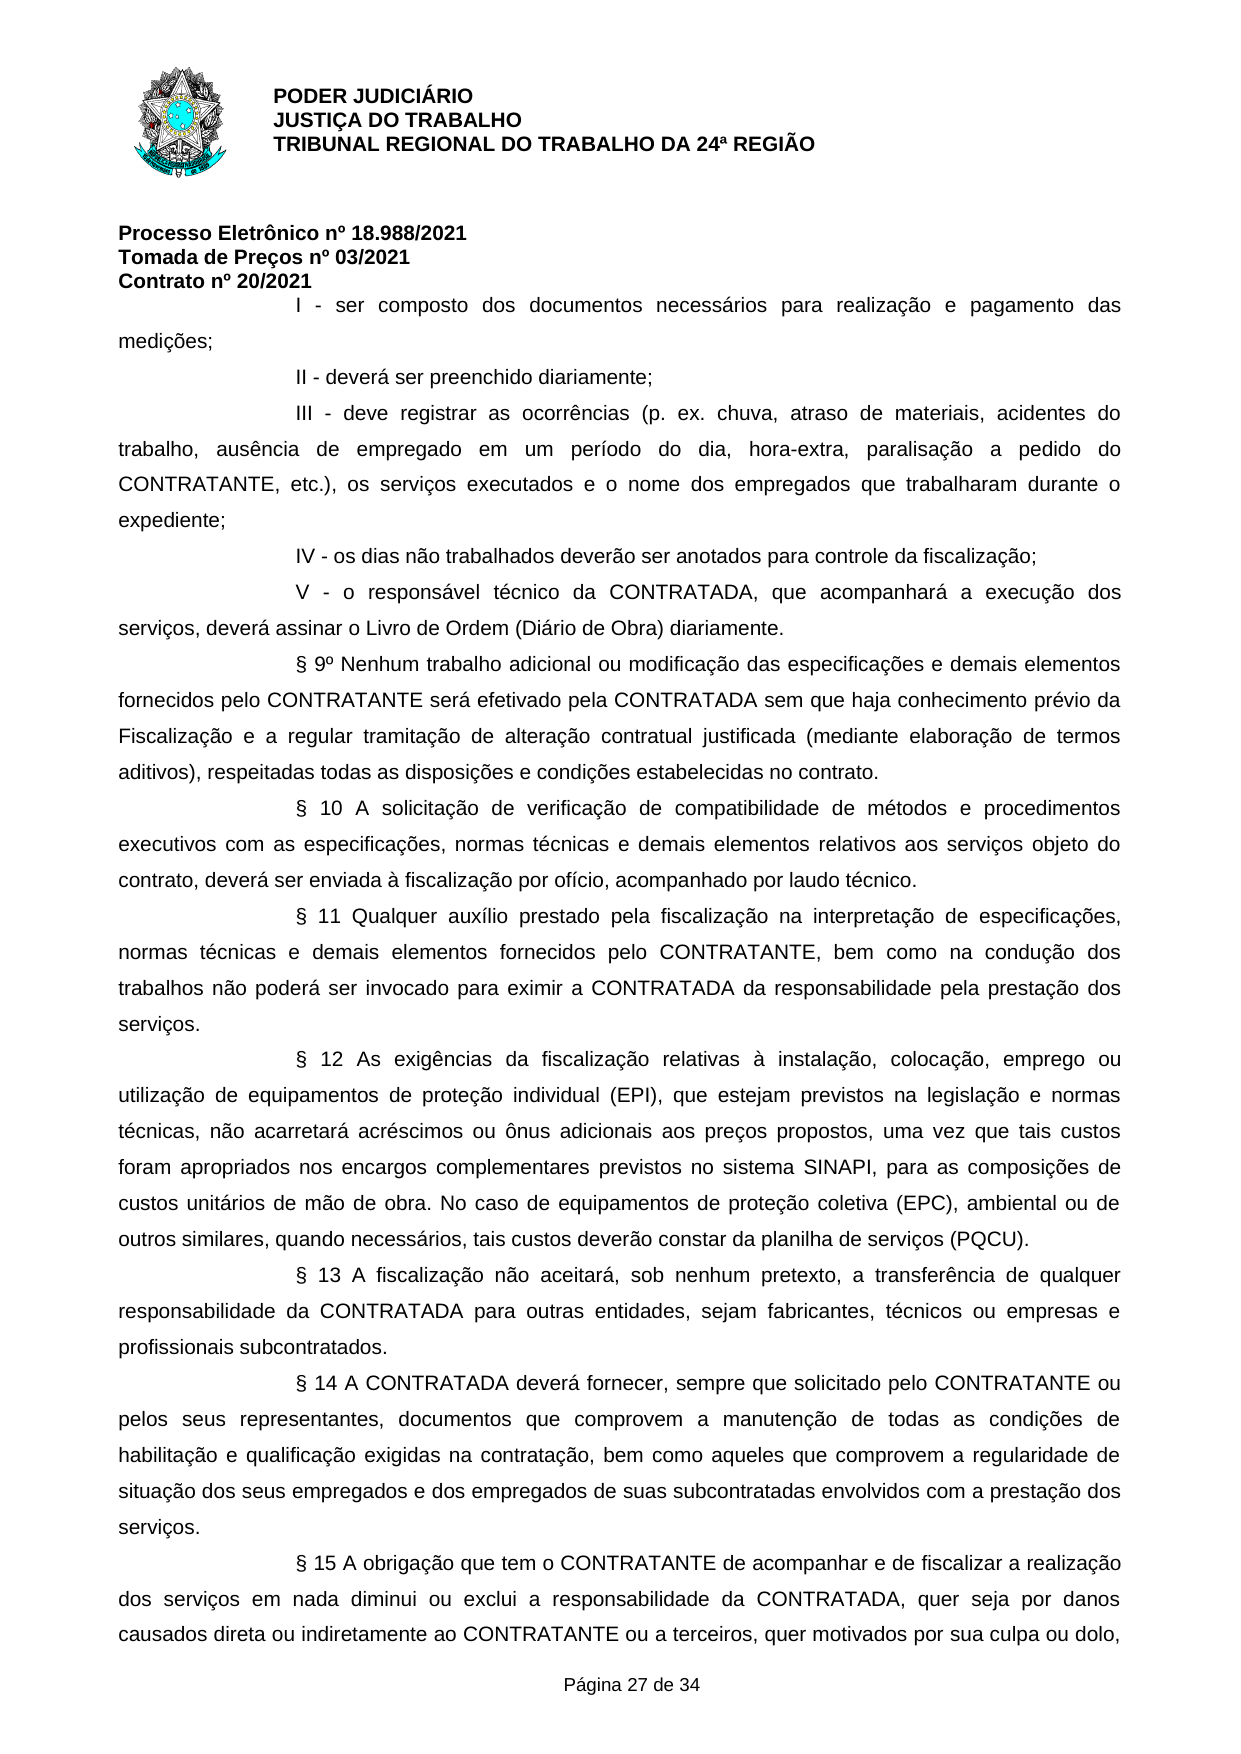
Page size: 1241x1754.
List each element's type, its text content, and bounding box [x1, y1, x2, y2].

text I - ser composto dos documentos necessários para realização e pagamento das medições; [118, 293, 1122, 352]
text § 12 As exigências da fiscalização relativas à instalação, colocação, emprego ou utilização de equipamentos de proteção individual (EPI), que estejam previstos na legislação e normas técnicas, não acarretará acréscimos ou ônus adicionais aos preços propostos, uma vez que tais custos foram apropriados nos encargos complementares previstos no sistema SINAPI, para as composições de custos unitários de mão de obra. No caso de equipamentos de proteção coletiva (EPC), ambiental ou de outros similares, quando necessários, tais custos deverão constar da planilha de serviços (PQCU). [118, 1047, 1122, 1251]
text II - deverá ser preenchido diariamente; [118, 364, 1122, 388]
picture [133, 66, 228, 178]
text § 10 A solicitação de verificação de compatibilidade de métodos e procedimentos executivos com as especificações, normas técnicas e demais elementos relativos aos serviços objeto do contrato, deverá ser enviada à fiscalização por ofício, acompanhado por laudo técnico. [118, 796, 1122, 892]
text V - o responsável técnico da CONTRATADA, que acompanhará a execução dos serviços, deverá assinar o Livro de Ordem (Diário de Obra) diariamente. [118, 580, 1122, 640]
text § 9º Nenhum trabalho adicional ou modificação das especificações e demais elementos fornecidos pelo CONTRATANTE será efetivado pela CONTRATADA sem que haja conhecimento prévio da Fiscalização e a regular tramitação de alteração contratual justificada (mediante elaboração de termos aditivos), respeitadas todas as disposições e condições estabelecidas no contrato. [118, 652, 1122, 784]
text § 15 A obrigação que tem o CONTRATANTE de acompanhar e de fiscalizar a realização dos serviços em nada diminui ou exclui a responsabilidade da CONTRATADA, quer seja por danos causados direta ou indiretamente ao CONTRATANTE ou a terceiros, quer motivados por sua culpa ou dolo, [118, 1550, 1122, 1646]
text § 13 A fiscalização não aceitará, sob nenhum pretexto, a transferência de qualquer responsabilidade da CONTRATADA para outras entidades, sejam fabricantes, técnicos ou empresas e profissionais subcontratados. [118, 1263, 1122, 1359]
text IV - os dias não trabalhados deverão ser anotados para controle da fiscalização; [118, 544, 1122, 568]
text § 11 Qualquer auxílio prestado pela fiscalização na interpretação de especificações, normas técnicas e demais elementos fornecidos pelo CONTRATANTE, bem como na condução dos trabalhos não poderá ser invocado para eximir a CONTRATADA da responsabilidade pela prestação dos serviços. [118, 903, 1122, 1035]
text § 14 A CONTRATADA deverá fornecer, sempre que solicitado pelo CONTRATANTE ou pelos seus representantes, documentos que comprovem a manutenção de todas as condições de habilitação e qualificação exigidas na contratação, bem como aqueles que comprovem a regularidade de situação dos seus empregados e dos empregados de suas subcontratadas envolvidos com a prestação dos serviços. [118, 1371, 1122, 1538]
text III - deve registrar as ocorrências (p. ex. chuva, atraso de materiais, acidentes do trabalho, ausência de empregado em um período do dia, hora-extra, paralisação a pedido do CONTRATANTE, etc.), os serviços executados e o nome dos empregados que trabalharam durante o expediente; [118, 400, 1122, 532]
